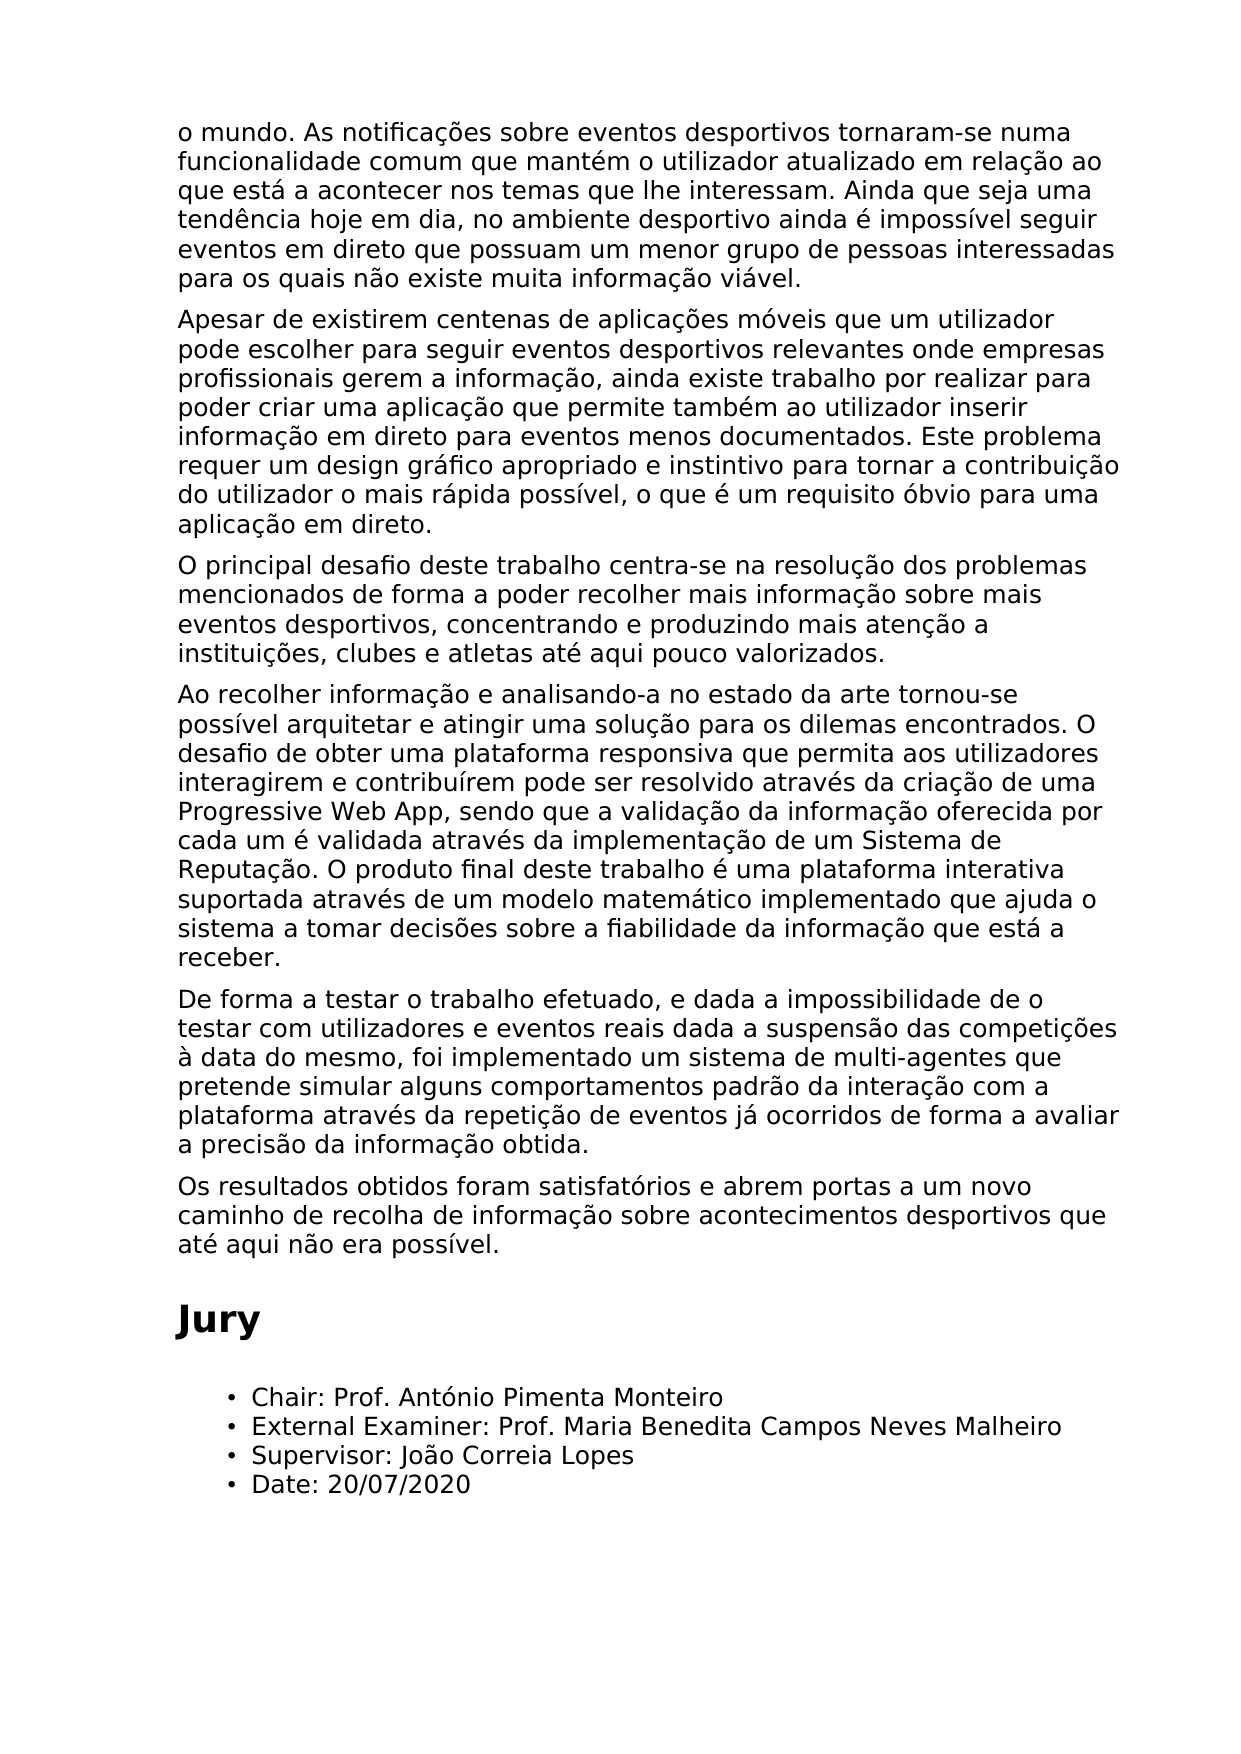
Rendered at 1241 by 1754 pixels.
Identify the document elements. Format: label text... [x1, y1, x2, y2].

text O principal desafio deste trabalho centra-se na resolução dos problemas mencionados de forma a poder recolher mais informação sobre mais eventos desportivos, concentrando e produzindo mais atenção a instituições, clubes e atletas até aqui pouco valorizados. [177, 551, 1122, 668]
text Ao recolher informação e analisando-a no estado da arte tornou-se possível arquitetar e atingir uma solução para os dilemas encontrados. O desafio de obter uma plataforma responsiva que permita aos utilizadores interagirem e contribuírem pode ser resolvido através da criação de uma Progressive Web App, sendo que a validação da informação oferecida por cada um é validada através da implementação de um Sistema de Reputação. O produto final deste trabalho é uma plataforma interativa suportada através de um modelo matemático implementado que ajuda o sistema a tomar decisões sobre a fiabilidade da informação que está a receber. [177, 681, 1122, 972]
list Date: 20/07/2020 [236, 1470, 1122, 1499]
subtitle Jury [177, 1297, 1122, 1341]
list Chair: Prof. António Pimenta Monteiro [236, 1383, 1122, 1412]
text Apesar de existirem centenas de aplicações móveis que um utilizador pode escolher para seguir eventos desportivos relevantes onde empresas profissionais gerem a informação, ainda existe trabalho por realizar para poder criar uma aplicação que permite também ao utilizador inserir informação em direto para eventos menos documentados. Este problema requer um design gráfico apropriado e instintivo para tornar a contribuição do utilizador o mais rápida possível, o que é um requisito óbvio para uma aplicação em direto. [177, 306, 1122, 539]
list Supervisor: João Correia Lopes [236, 1441, 1122, 1470]
text De forma a testar o trabalho efetuado, e dada a impossibilidade de o testar com utilizadores e eventos reais dada a suspensão das competições à data do mesmo, foi implementado um sistema de multi-agentes que pretende simular alguns comportamentos padrão da interação com a plataforma através da repetição de eventos já ocorridos de forma a avaliar a precisão da informação obtida. [177, 985, 1122, 1160]
text Os resultados obtidos foram satisfatórios e abrem portas a um novo caminho de recolha de informação sobre acontecimentos desportivos que até aqui não era possível. [177, 1172, 1122, 1260]
list External Examiner: Prof. Maria Benedita Campos Neves Malheiro [236, 1412, 1122, 1441]
text o mundo. As notificações sobre eventos desportivos tornaram-se numa funcionalidade comum que mantém o utilizador atualizado em relação ao que está a acontecer nos temas que lhe interessam. Ainda que seja uma tendência hoje em dia, no ambiente desportivo ainda é impossível seguir eventos em direto que possuam um menor grupo de pessoas interessadas para os quais não existe muita informação viável. [177, 118, 1122, 293]
